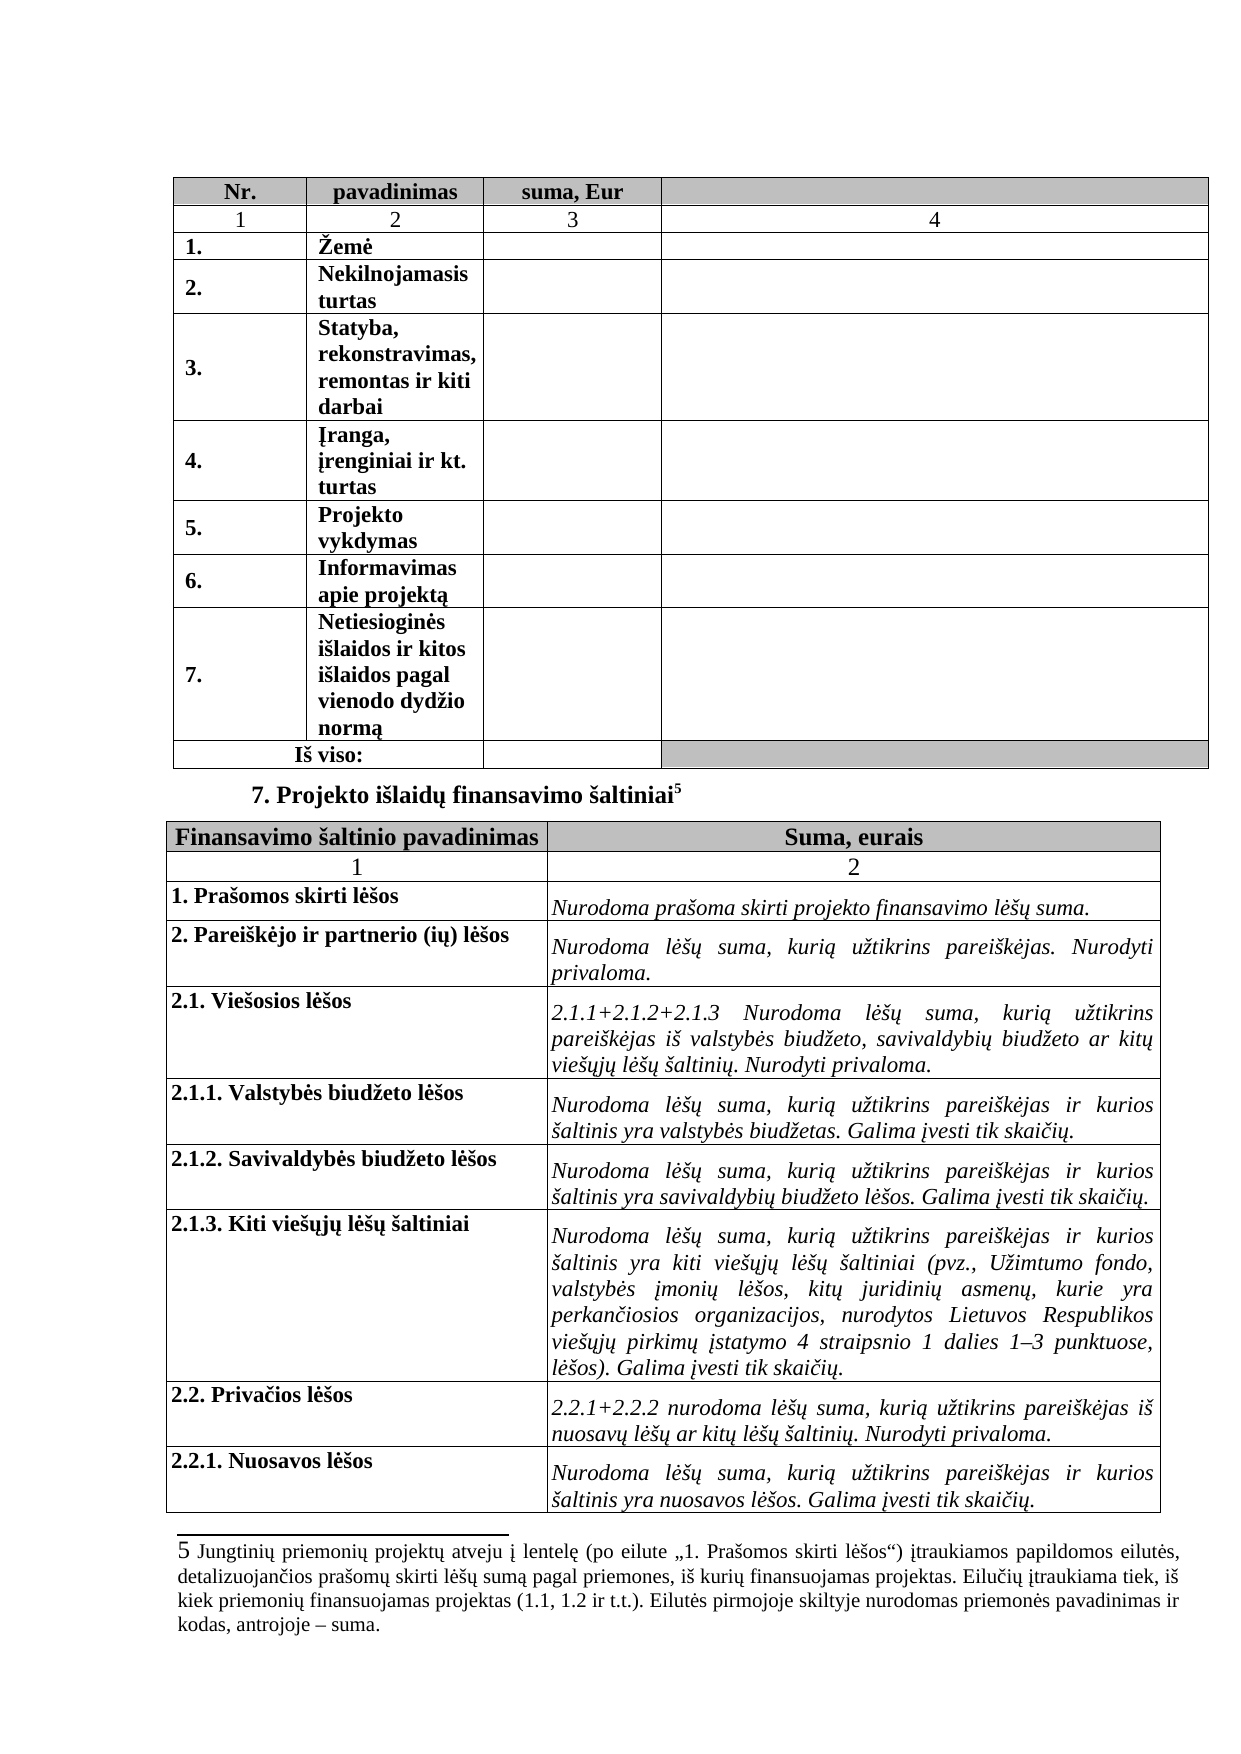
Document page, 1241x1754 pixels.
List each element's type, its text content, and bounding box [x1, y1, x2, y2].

table_cell [484, 421, 661, 500]
table_cell 2 [307, 206, 483, 232]
table_cell 4 [662, 206, 1208, 232]
table_header Suma, eurais [548, 822, 1160, 851]
table_cell 7. [174, 608, 306, 740]
table_cell Iš viso: [174, 741, 483, 767]
table_cell [662, 233, 1208, 259]
table_cell 2 [548, 852, 1160, 881]
table_header [662, 178, 1208, 204]
table_cell 2.1.1+2.1.2+2.1.3 Nurodoma lėšų suma, kurią užtikrins pareiškėjas iš valstybės biudžeto, savivaldybių biudžeto ar kitų viešųjų lėšų šaltinių. Nurodyti privaloma. [548, 987, 1160, 1078]
table_cell Nurodoma prašoma skirti projekto finansavimo lėšų suma. [548, 882, 1160, 920]
table_cell 2.2.1+2.2.2 nurodoma lėšų suma, kurią užtikrins pareiškėjas iš nuosavų lėšų ar kitų lėšų šaltinių. Nurodyti privaloma. [548, 1382, 1160, 1446]
table_cell [662, 501, 1208, 553]
table_cell Projekto vykdymas [307, 501, 483, 553]
table_cell 3. [174, 314, 306, 419]
table_cell 2.2.1. Nuosavos lėšos [167, 1447, 547, 1512]
table_cell [484, 741, 661, 767]
table_header pavadinimas [307, 178, 483, 204]
table_cell 1 [174, 206, 306, 232]
table_cell 2.1. Viešosios lėšos [167, 987, 547, 1078]
table_cell 1. Prašomos skirti lėšos [167, 882, 547, 920]
table_cell [484, 260, 661, 313]
table_cell 2.1.3. Kiti viešųjų lėšų šaltiniai [167, 1210, 547, 1381]
table_cell 2.1.2. Savivaldybės biudžeto lėšos [167, 1145, 547, 1209]
table_cell [662, 608, 1208, 740]
table_cell [662, 260, 1208, 313]
table_cell Nekilnojamasis turtas [307, 260, 483, 313]
table_cell Nurodoma lėšų suma, kurią užtikrins pareiškėjas. Nurodyti privaloma. [548, 921, 1160, 986]
text Jungtinių priemonių projektų atveju į lentelę (po eilute „1. Prašomos skirti lėšos“) įtraukiamos papildomos eilutės, detalizuojančios prašomų skirti lėšų sumą pagal priemones, iš kurių finansuojamas projektas. Eilučių įtraukiama tiek, iš kiek priemonių finansuojamas projektas (1.1, 1.2 ir t.t.). Eilutės pirmojoje skiltyje nurodomas priemonės pavadinimas ir kodas, antrojoje – suma. [177, 1535, 1181, 1636]
table_cell 2. Pareiškėjo ir partnerio (ių) lėšos [167, 921, 547, 986]
table_cell Informavimas apie projektą [307, 555, 483, 607]
table_cell Žemė [307, 233, 483, 259]
table_cell Statyba, rekonstravimas, remontas ir kiti darbai [307, 314, 483, 419]
table_cell [484, 314, 661, 419]
table_cell 2.1.1. Valstybės biudžeto lėšos [167, 1079, 547, 1144]
table_header Finansavimo šaltinio pavadinimas [167, 822, 547, 851]
table_cell [662, 421, 1208, 500]
table_cell Įranga, įrenginiai ir kt. turtas [307, 421, 483, 500]
table_cell 1. [174, 233, 306, 259]
table_cell 6. [174, 555, 306, 607]
table_cell Nurodoma lėšų suma, kurią užtikrins pareiškėjas ir kurios šaltinis yra valstybės biudžetas. Galima įvesti tik skaičių. [548, 1079, 1160, 1144]
table_cell [484, 555, 661, 607]
table_header Nr. [174, 178, 306, 204]
table_cell 3 [484, 206, 661, 232]
table_cell [662, 314, 1208, 419]
table_cell Nurodoma lėšų suma, kurią užtikrins pareiškėjas ir kurios šaltinis yra kiti viešųjų lėšų šaltiniai (pvz., Užimtumo fondo, valstybės įmonių lėšos, kitų juridinių asmenų, kurie yra perkančiosios organizacijos, nurodytos Lietuvos Respublikos viešųjų pirkimų įstatymo 4 straipsnio 1 dalies 1–3 punktuose, lėšos). Galima įvesti tik skaičių. [548, 1210, 1160, 1381]
table_cell [484, 233, 661, 259]
table_cell [662, 741, 1208, 767]
table_cell 4. [174, 421, 306, 500]
table_cell 2.2. Privačios lėšos [167, 1382, 547, 1446]
table_cell [662, 555, 1208, 607]
table_cell Nurodoma lėšų suma, kurią užtikrins pareiškėjas ir kurios šaltinis yra savivaldybių biudžeto lėšos. Galima įvesti tik skaičių. [548, 1145, 1160, 1209]
table_cell Nurodoma lėšų suma, kurią užtikrins pareiškėjas ir kurios šaltinis yra nuosavos lėšos. Galima įvesti tik skaičių. [548, 1447, 1160, 1512]
table_cell 2. [174, 260, 306, 313]
table_cell [484, 608, 661, 740]
table_header suma, Eur [484, 178, 661, 204]
table_cell 1 [167, 852, 547, 881]
table_cell 5. [174, 501, 306, 553]
table_cell Netiesioginės išlaidos ir kitos išlaidos pagal vienodo dydžio normą [307, 608, 483, 740]
text 7. Projekto išlaidų finansavimo šaltiniai [177, 780, 1181, 809]
table_cell [484, 501, 661, 553]
